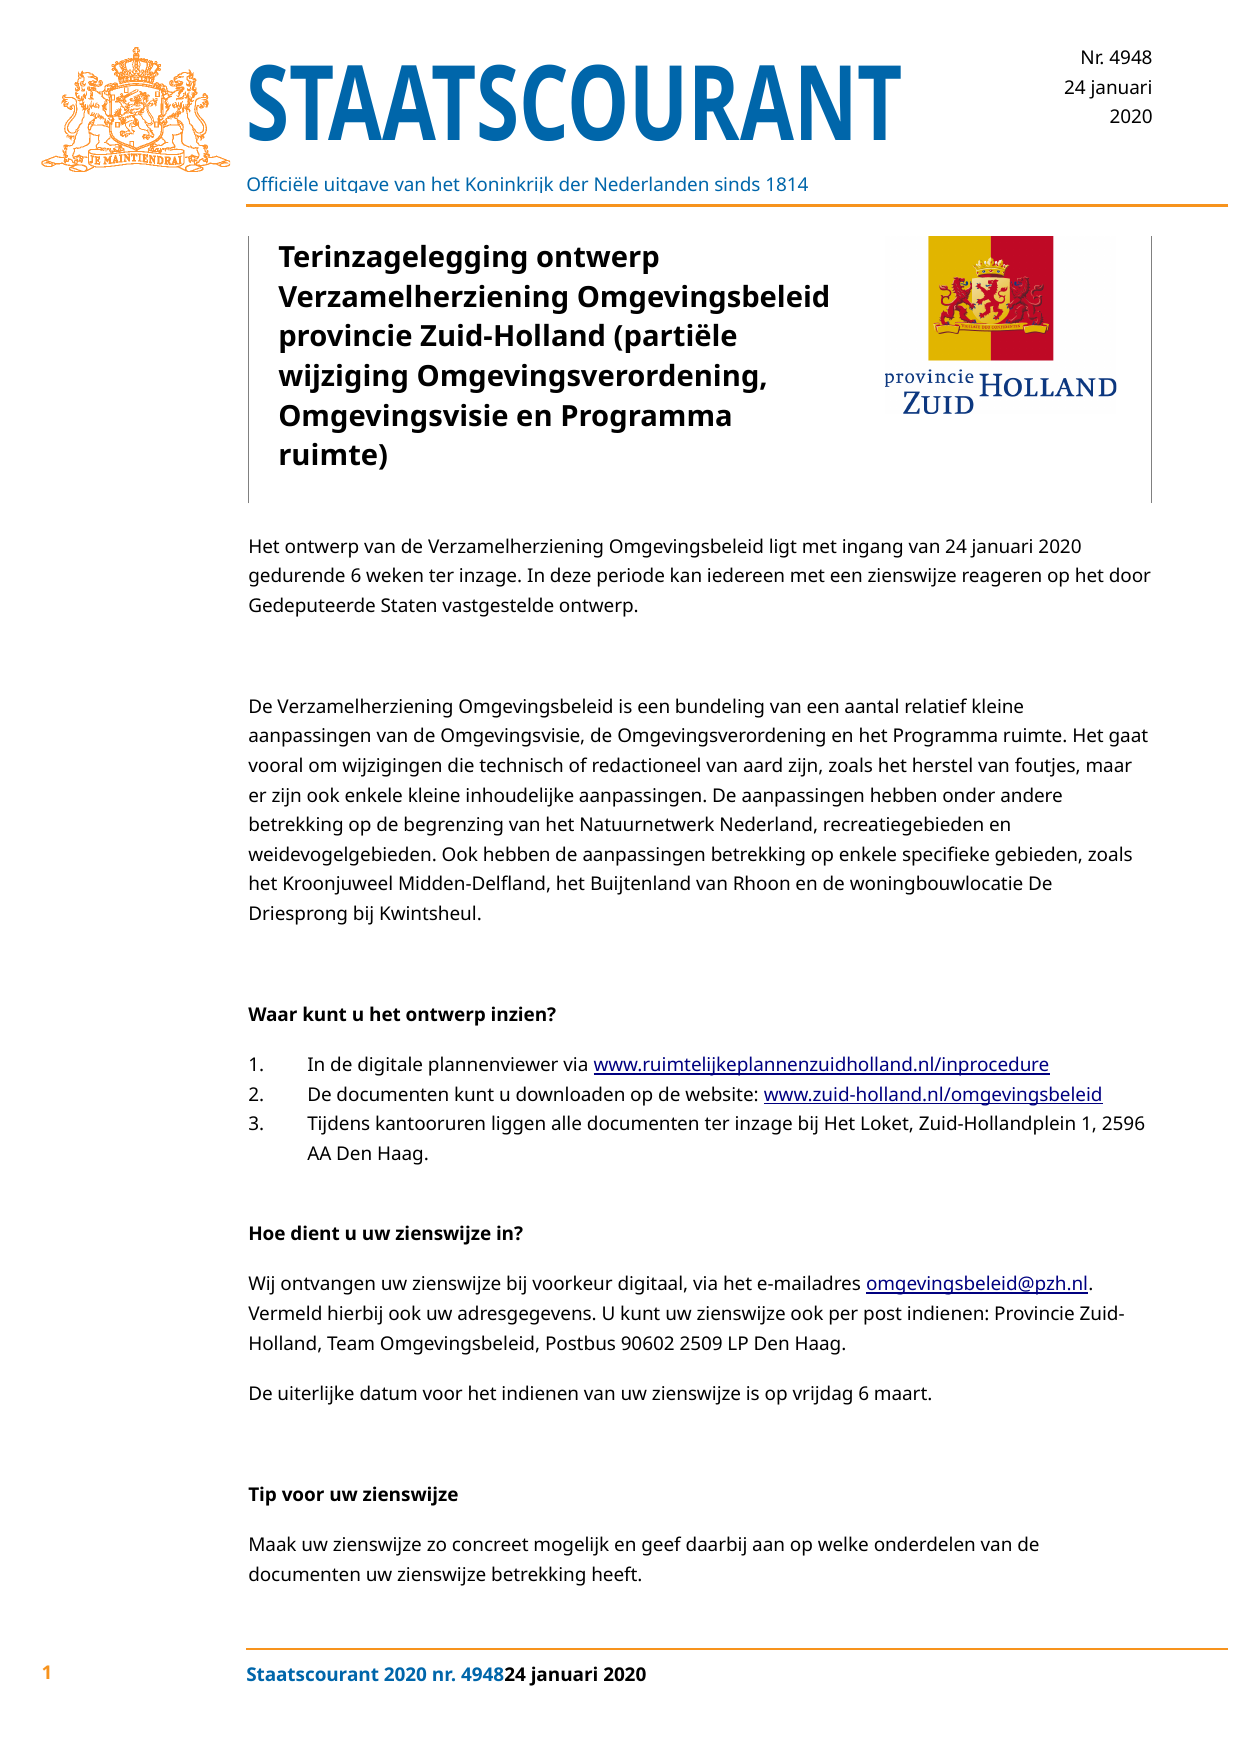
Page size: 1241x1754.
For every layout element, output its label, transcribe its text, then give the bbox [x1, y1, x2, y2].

picture [885, 236, 1117, 414]
text Hoe dient u uw zienswijze in? [248, 1220, 1152, 1246]
text Waar kunt u het ontwerp inzien? [248, 1001, 1152, 1027]
list De documenten kunt u downloaden op de website: www.zuid-holland.nl/omgevingsbeleid [248, 1081, 1152, 1107]
table_header [850, 236, 885, 413]
text Het ontwerp van de Verzamelherziening Omgevingsbeleid ligt met ingang van 24 januari 2020 gedurende 6 weken ter inzage. In deze periode kan iedereen met een zienswijze reageren op het door Gedeputeerde Staten vastgestelde ontwerp. [248, 533, 1152, 618]
list In de digitale plannenviewer via www.ruimtelijkeplannenzuidholland.nl/inprocedure [248, 1051, 1152, 1077]
text Wij ontvangen uw zienswijze bij voorkeur digitaal, via het e-mailadres omgevingsbeleid@pzh.nl. Vermeld hierbij ook uw adresgegevens. U kunt uw zienswijze ook per post indienen: Provincie Zuid-Holland, Team Omgevingsbeleid, Postbus 90602 2509 LP Den Haag. [248, 1271, 1152, 1355]
text De Verzamelherziening Omgevingsbeleid is een bundeling van een aantal relatief kleine aanpassingen van de Omgevingsvisie, de Omgevingsverordening en het Programma ruimte. Het gaat vooral om wijzigingen die technisch of redactioneel van aard zijn, zoals het herstel van foutjes, maar er zijn ook enkele kleine inhoudelijke aanpassingen. De aanpassingen hebben onder andere betrekking op de begrenzing van het Natuurnetwerk Nederland, recreatiegebieden en weidevogelgebieden. Ook hebben de aanpassingen betrekking op enkele specifieke gebieden, zoals het Kroonjuweel Midden-Delfland, het Buijtenland van Rhoon en de woningbouwlocatie De Driesprong bij Kwintsheul. [248, 693, 1152, 926]
table_header Terinzagelegging ontwerp Verzamelherziening Omgevingsbeleid provincie Zuid-Holland (partiële wijziging Omgevingsverordening, Omgevingsvisie en Programma ruimte) [249, 236, 850, 503]
picture [41, 47, 231, 172]
table_header [850, 414, 1151, 503]
text Maak uw zienswijze zo concreet mogelijk en geef daarbij aan op welke onderdelen van de documenten uw zienswijze betrekking heeft. [248, 1531, 1152, 1587]
text De uiterlijke datum voor het indienen van uw zienswijze is op vrijdag 6 maart. [248, 1380, 1152, 1406]
list Tijdens kantooruren liggen alle documenten ter inzage bij Het Loket, Zuid-Hollandplein 1, 2596 AA Den Haag. [248, 1111, 1152, 1166]
text Tip voor uw zienswijze [248, 1481, 1152, 1507]
table_header [1117, 236, 1151, 413]
